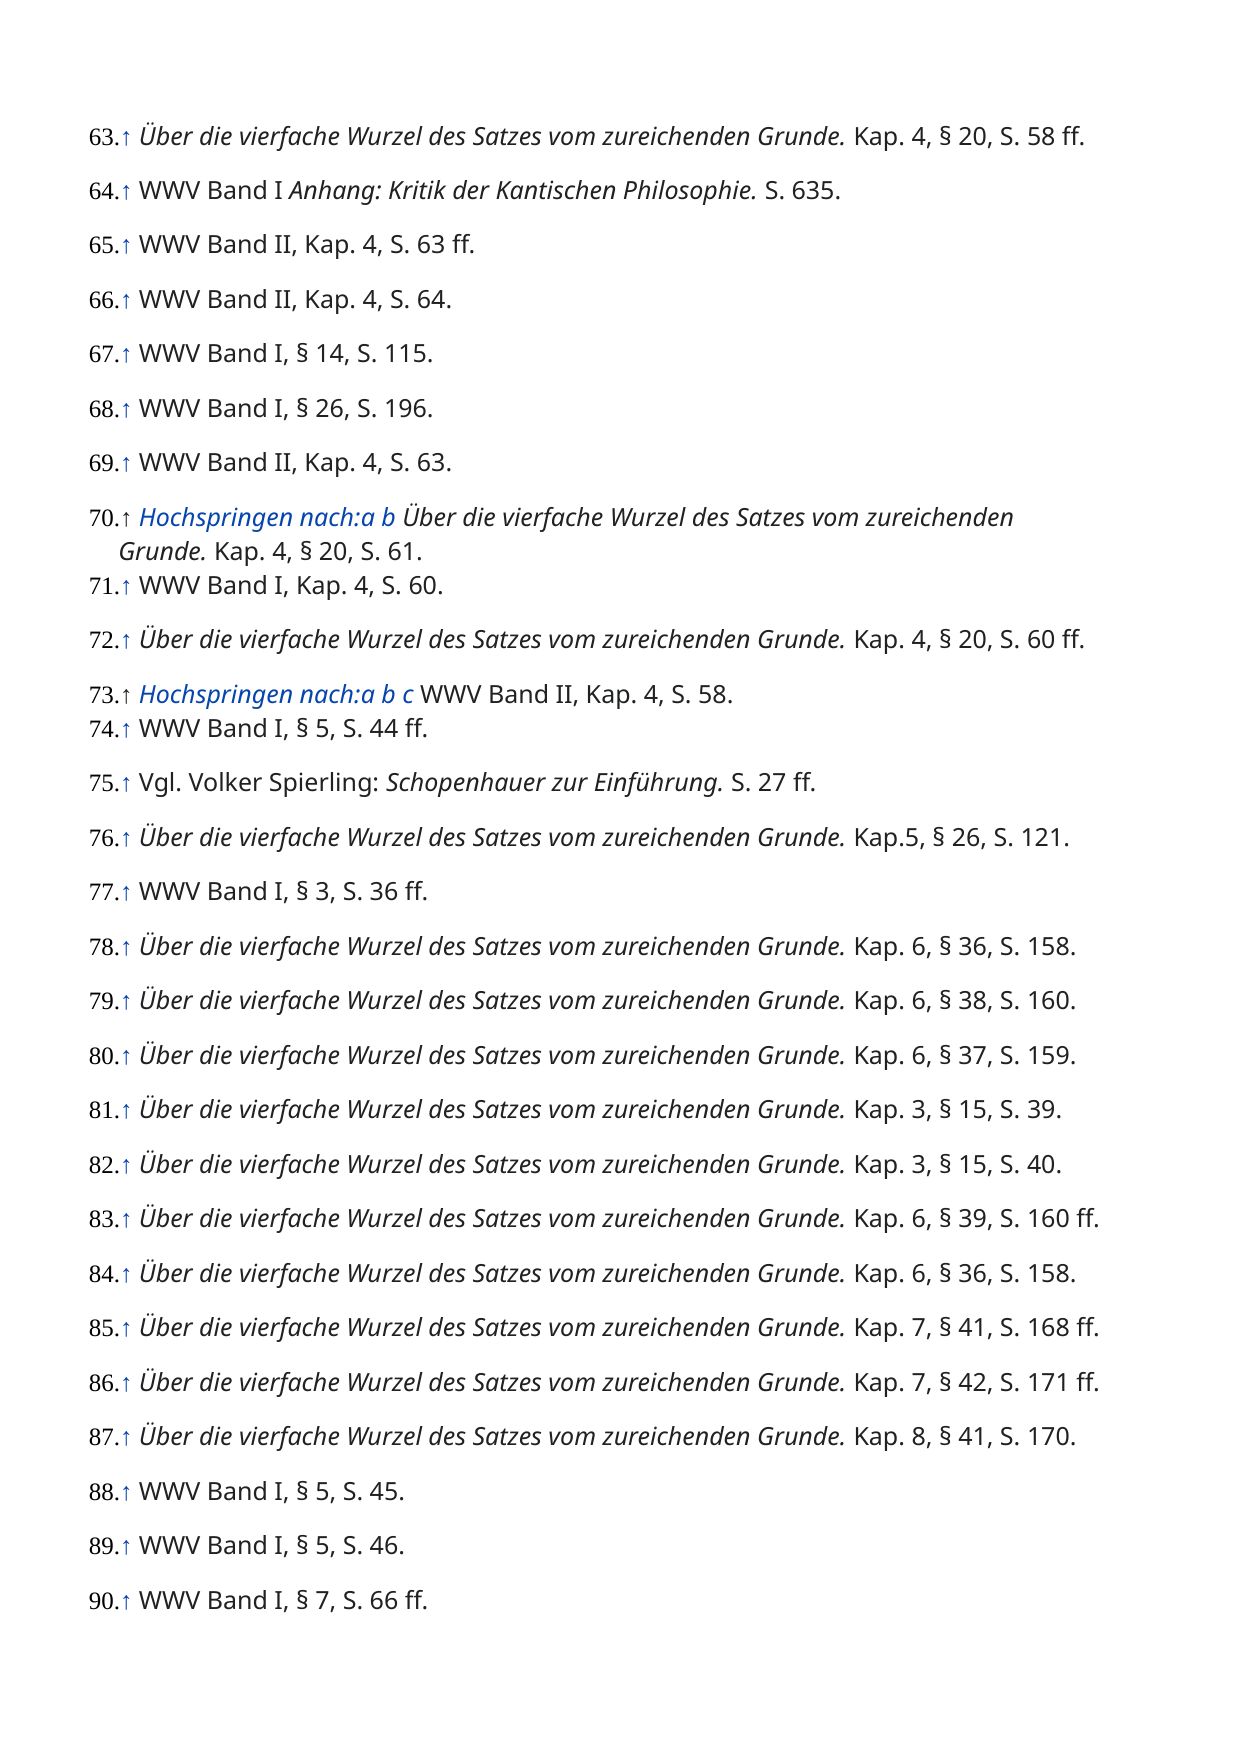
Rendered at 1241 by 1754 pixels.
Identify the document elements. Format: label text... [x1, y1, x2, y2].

list ↑ WWV Band I, § 5, S. 45. [118, 1473, 1122, 1507]
list ↑ Vgl. Volker Spierling: Schopenhauer zur Einführung. S. 27 ff. [118, 765, 1122, 799]
list ↑ WWV Band I, § 14, S. 115. [118, 336, 1122, 370]
list ↑ WWV Band II, Kap. 4, S. 64. [118, 282, 1122, 316]
list ↑ WWV Band I, Kap. 4, S. 60. [118, 568, 1122, 602]
list ↑ Über die vierfache Wurzel des Satzes vom zureichenden Grunde. Kap. 6, § 38, S. 160. [118, 983, 1122, 1017]
list ↑ WWV Band I, § 7, S. 66 ff. [118, 1582, 1122, 1616]
list ↑ Über die vierfache Wurzel des Satzes vom zureichenden Grunde. Kap. 6, § 36, S. 158. [118, 928, 1122, 963]
list ↑ WWV Band I, § 5, S. 46. [118, 1528, 1122, 1562]
list ↑ Über die vierfache Wurzel des Satzes vom zureichenden Grunde. Kap. 4, § 20, S. 58 ff. [118, 118, 1122, 152]
list ↑ Über die vierfache Wurzel des Satzes vom zureichenden Grunde. Kap. 7, § 41, S. 168 ff. [118, 1310, 1122, 1344]
list ↑ WWV Band I, § 5, S. 44 ff. [118, 711, 1122, 745]
list ↑ Über die vierfache Wurzel des Satzes vom zureichenden Grunde. Kap. 6, § 39, S. 160 ff. [118, 1201, 1122, 1235]
list ↑ Hochspringen nach:a b c WWV Band II, Kap. 4, S. 58. [118, 677, 1122, 711]
list ↑ WWV Band I, § 3, S. 36 ff. [118, 874, 1122, 908]
list ↑ Über die vierfache Wurzel des Satzes vom zureichenden Grunde. Kap. 6, § 36, S. 158. [118, 1255, 1122, 1289]
list ↑ Über die vierfache Wurzel des Satzes vom zureichenden Grunde. Kap. 3, § 15, S. 39. [118, 1092, 1122, 1126]
list ↑ WWV Band II, Kap. 4, S. 63. [118, 445, 1122, 479]
list ↑ Über die vierfache Wurzel des Satzes vom zureichenden Grunde. Kap. 7, § 42, S. 171 ff. [118, 1364, 1122, 1398]
list ↑ Über die vierfache Wurzel des Satzes vom zureichenden Grunde. Kap. 8, § 41, S. 170. [118, 1419, 1122, 1453]
list ↑ Über die vierfache Wurzel des Satzes vom zureichenden Grunde. Kap. 3, § 15, S. 40. [118, 1146, 1122, 1181]
list ↑ Über die vierfache Wurzel des Satzes vom zureichenden Grunde. Kap. 6, § 37, S. 159. [118, 1037, 1122, 1072]
list ↑ Über die vierfache Wurzel des Satzes vom zureichenden Grunde. Kap. 4, § 20, S. 60 ff. [118, 622, 1122, 656]
list ↑ Über die vierfache Wurzel des Satzes vom zureichenden Grunde. Kap.5, § 26, S. 121. [118, 819, 1122, 854]
list ↑ Hochspringen nach:a b Über die vierfache Wurzel des Satzes vom zureichenden Grunde. Kap. 4, § 20, S. 61. [118, 499, 1122, 568]
list ↑ WWV Band I, § 26, S. 196. [118, 391, 1122, 424]
list ↑ WWV Band I Anhang: Kritik der Kantischen Philosophie. S. 635. [118, 173, 1122, 207]
list ↑ WWV Band II, Kap. 4, S. 63 ff. [118, 227, 1122, 261]
